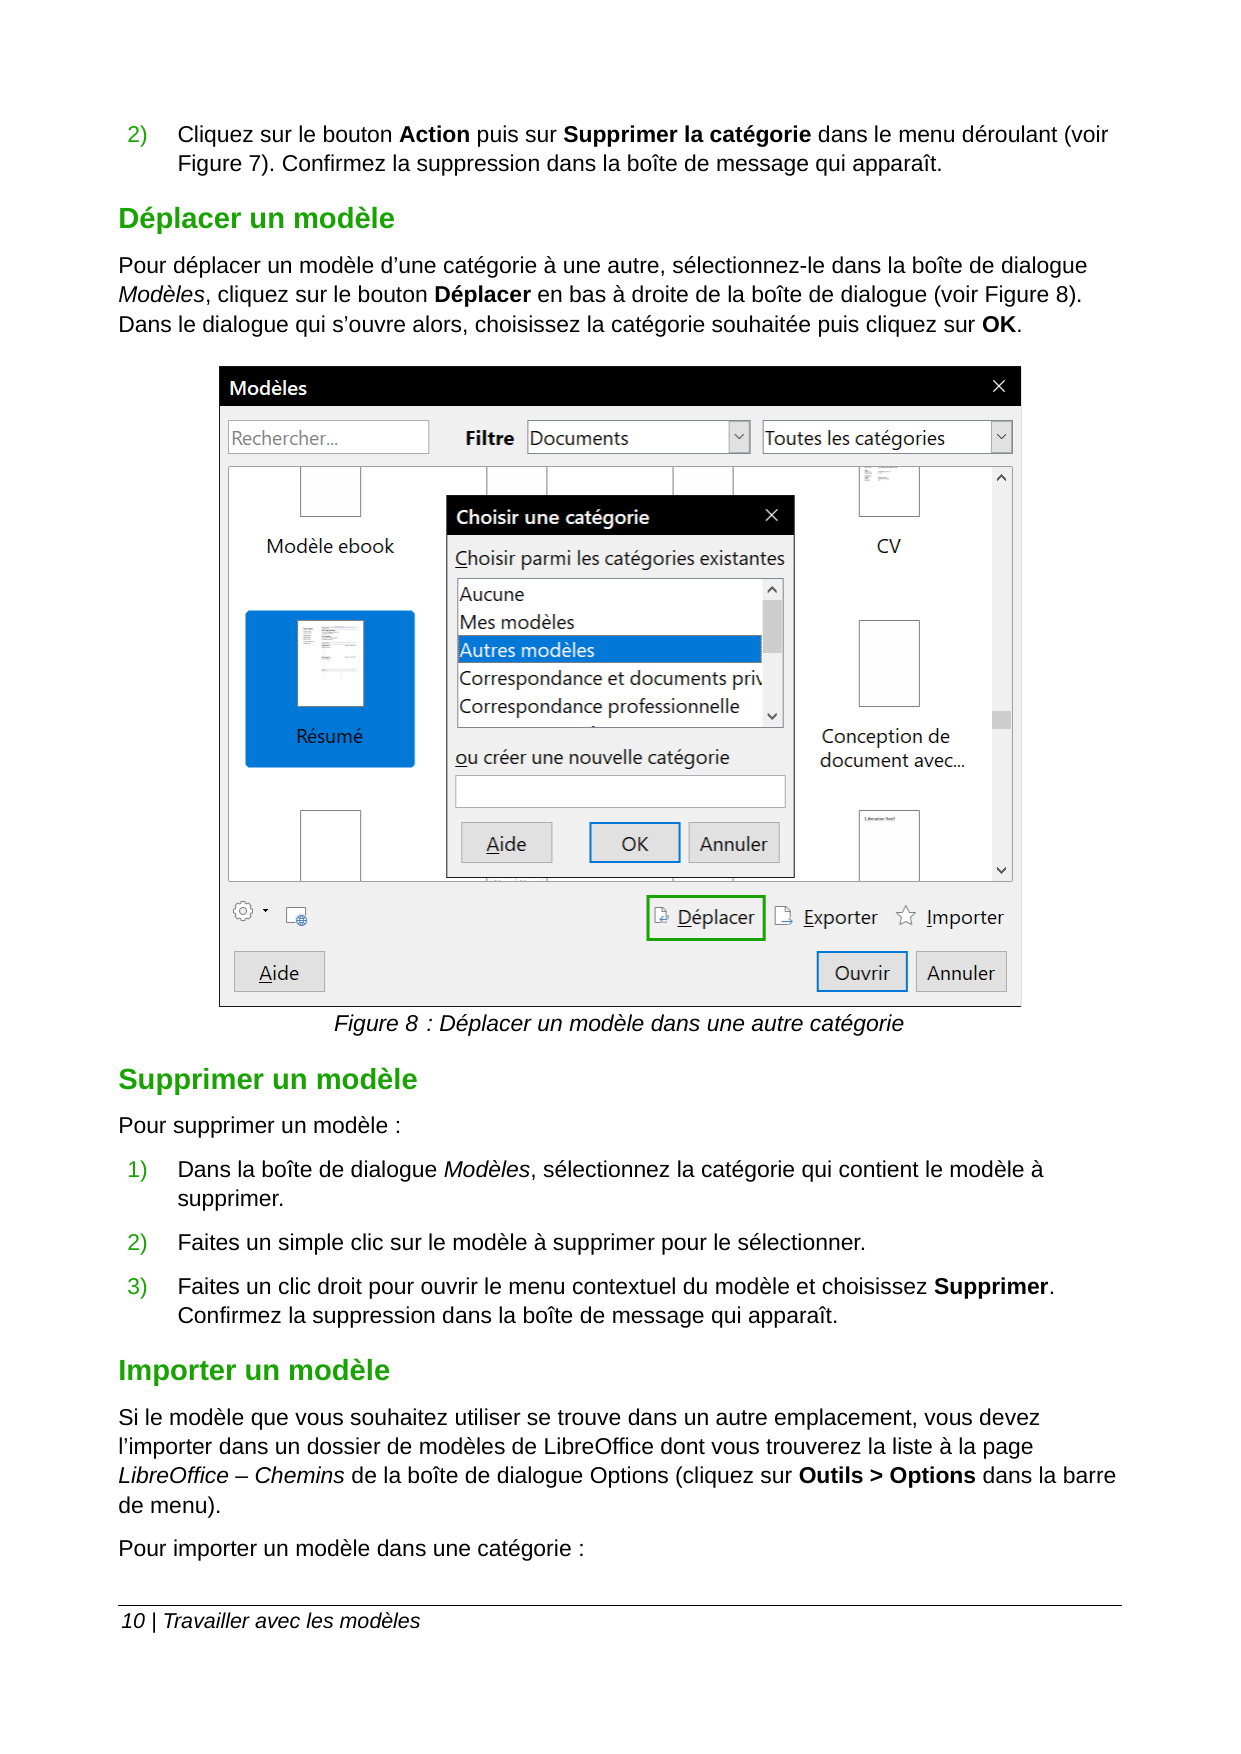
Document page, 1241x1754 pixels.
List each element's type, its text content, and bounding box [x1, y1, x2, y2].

text Pour importer un modèle dans une catégorie : [118, 1532, 1122, 1562]
text Si le modèle que vous souhaitez utiliser se trouve dans un autre emplacement, vous devez l’importer dans un dossier de modèles de LibreOffice dont vous trouverez la liste à la page LibreOffice – Chemins de la boîte de dialogue Options (cliquez sur Outils > Options dans la barre de menu). [118, 1401, 1122, 1518]
text Pour déplacer un modèle d’une catégorie à une autre, sélectionnez-le dans la boîte de dialogue Modèles, cliquez sur le bouton Déplacer en bas à droite de la boîte de dialogue (voir Figure 8). Dans le dialogue qui s’ouvre alors, choisissez la catégorie souhaitée puis cliquez sur OK. [118, 249, 1122, 337]
list Cliquez sur le bouton Action puis sur Supprimer la catégorie dans le menu déroulant (voir Figure 7). Confirmez la suppression dans la boîte de message qui apparaît. [148, 118, 1122, 176]
subtitle Déplacer un modèle [118, 206, 1122, 235]
list Dans la boîte de dialogue Modèles, sélectionnez la catégorie qui contient le modèle à supprimer. [148, 1153, 1122, 1212]
subtitle Supprimer un modèle [118, 1066, 1122, 1095]
list Faites un clic droit pour ouvrir le menu contextuel du modèle et choisissez Supprimer. Confirmez la suppression dans la boîte de message qui apparaît. [148, 1270, 1122, 1328]
list Faites un simple clic sur le modèle à supprimer pour le sélectionner. [148, 1226, 1122, 1255]
subtitle Importer un modèle [118, 1357, 1122, 1387]
picture [219, 366, 1022, 1007]
text Figure 8 : Déplacer un modèle dans une autre catégorie [118, 1007, 1122, 1036]
text Pour supprimer un modèle : [118, 1109, 1122, 1139]
